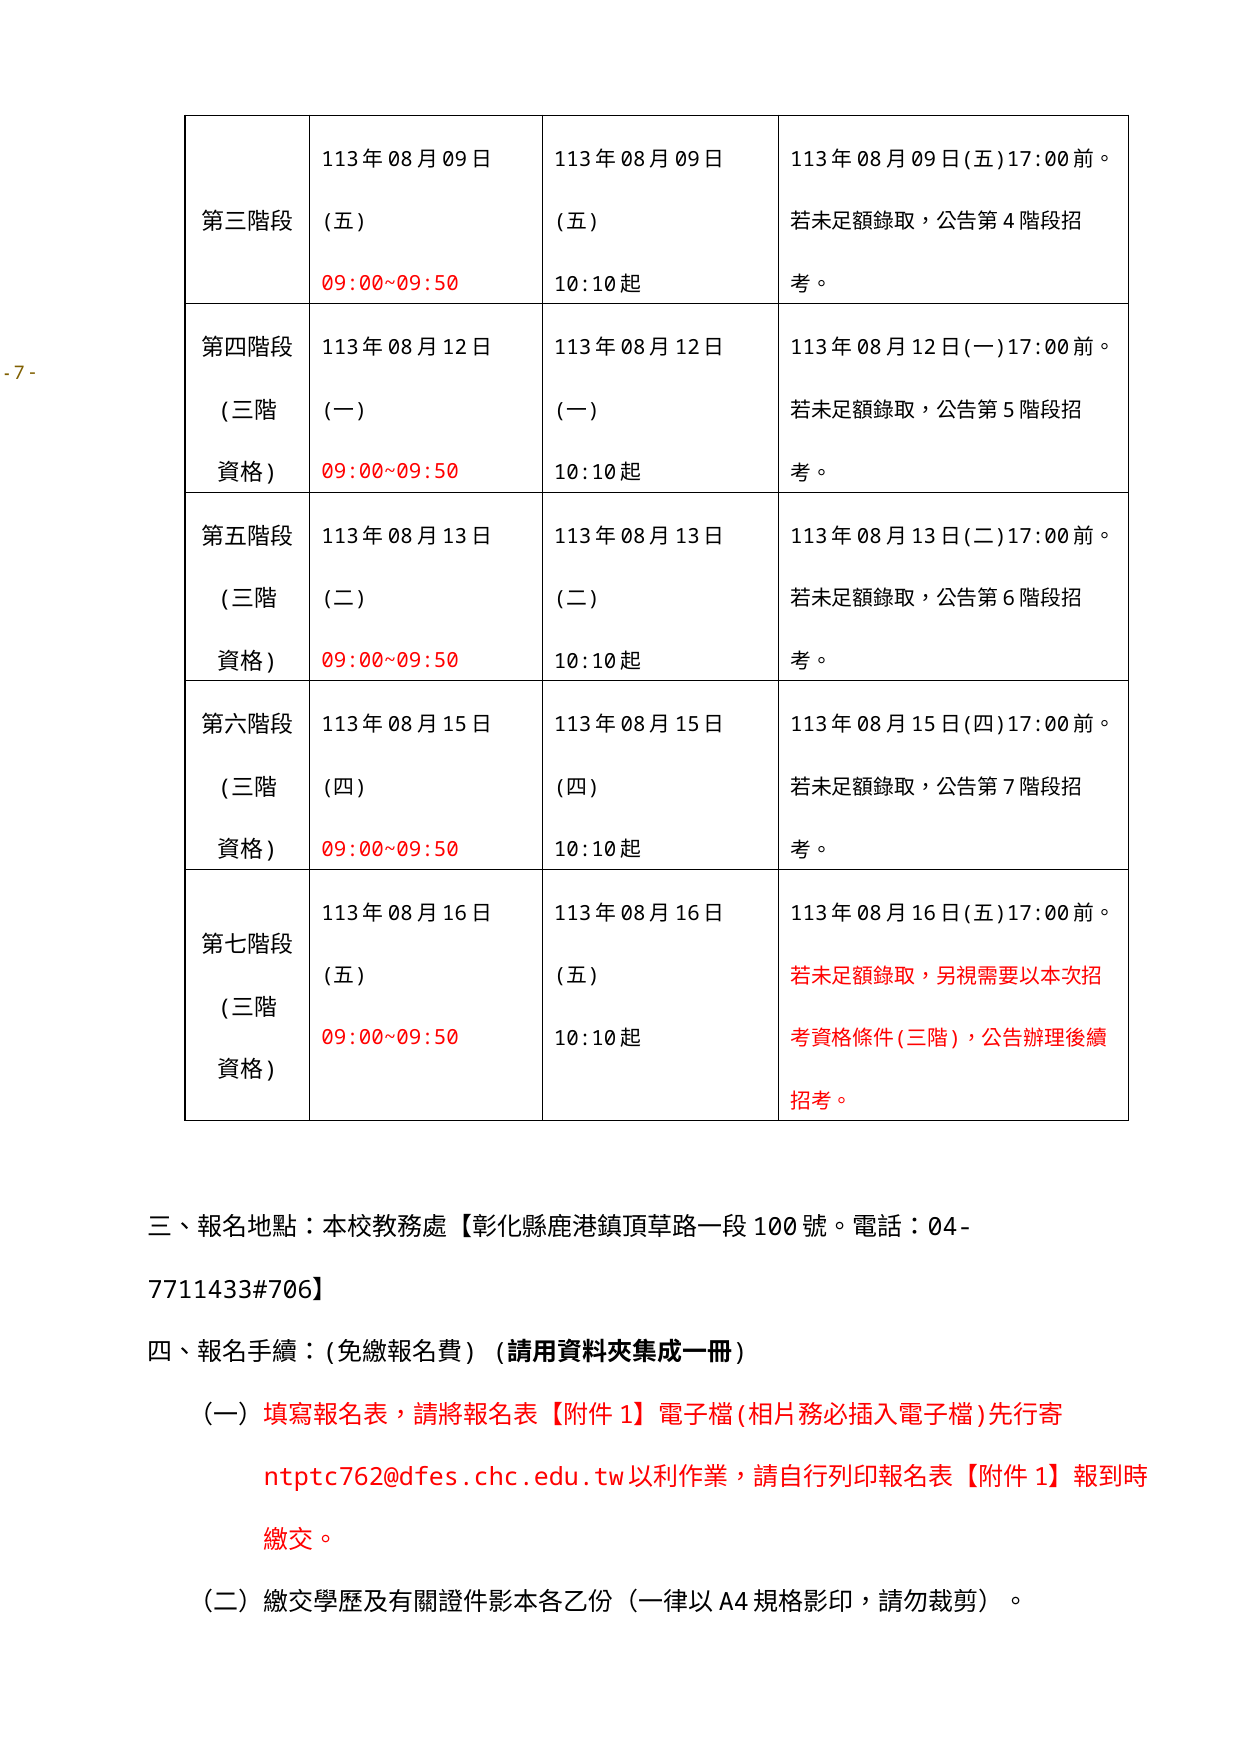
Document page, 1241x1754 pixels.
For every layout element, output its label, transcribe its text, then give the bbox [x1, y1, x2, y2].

table_cell 113年08月16日(五) 10:10起 [543, 870, 778, 1120]
table_cell 113年08月15日(四)17:00前。 若未足額錄取，公告第7階段招考。 [779, 681, 1128, 869]
table_cell 第四階段 (三階 資格) [186, 304, 309, 492]
table_cell 113年08月16日(五)17:00前。 若未足額錄取，另視需要以本次招考資格條件(三階)，公告辦理後續招考。 [779, 870, 1128, 1120]
table_cell 113年08月12日(一)17:00前。 若未足額錄取，公告第5階段招考。 [779, 304, 1128, 492]
table_cell 113年08月12日(一) 09:00~09:50 [310, 304, 542, 492]
table_cell 113年08月13日(二) 10:10起 [543, 493, 778, 680]
table_cell 第三階段 [186, 116, 309, 303]
table_cell 113年08月09日(五) 09:00~09:50 [310, 116, 542, 303]
table_cell 113年08月09日(五)17:00前。 若未足額錄取，公告第4階段招考。 [779, 116, 1128, 303]
table_cell 113年08月12日(一) 10:10起 [543, 304, 778, 492]
table_cell 113年08月13日(二)17:00前。 若未足額錄取，公告第6階段招考。 [779, 493, 1128, 680]
table_cell 第六階段 (三階 資格) [186, 681, 309, 869]
table_cell 113年08月15日(四) 10:10起 [543, 681, 778, 869]
table_cell 第五階段 (三階 資格) [186, 493, 309, 680]
table_cell 113年08月16日(五) 09:00~09:50 [310, 870, 542, 1120]
text （一）填寫報名表，請將報名表【附件1】電子檔(相片務必插入電子檔)先行寄ntptc762@dfes.chc.edu.tw以利作業，請自行列印報名表【附件1】報到時繳交。 [189, 1371, 1152, 1558]
table_cell 113年08月13日(二) 09:00~09:50 [310, 493, 542, 680]
table_cell 113年08月09日(五) 10:10起 [543, 116, 778, 303]
text 四、報名手續：(免繳報名費) (請用資料夾集成一冊) [147, 1308, 1152, 1371]
table_cell 第七階段 (三階 資格) [186, 870, 309, 1120]
text （二）繳交學歷及有關證件影本各乙份（一律以A4規格影印，請勿裁剪）。 [189, 1558, 1152, 1621]
table_cell 113年08月15日(四) 09:00~09:50 [310, 681, 542, 869]
text 三、報名地點：本校教務處【彰化縣鹿港鎮頂草路一段100號。電話：04-7711433#706】 [147, 1183, 1152, 1308]
